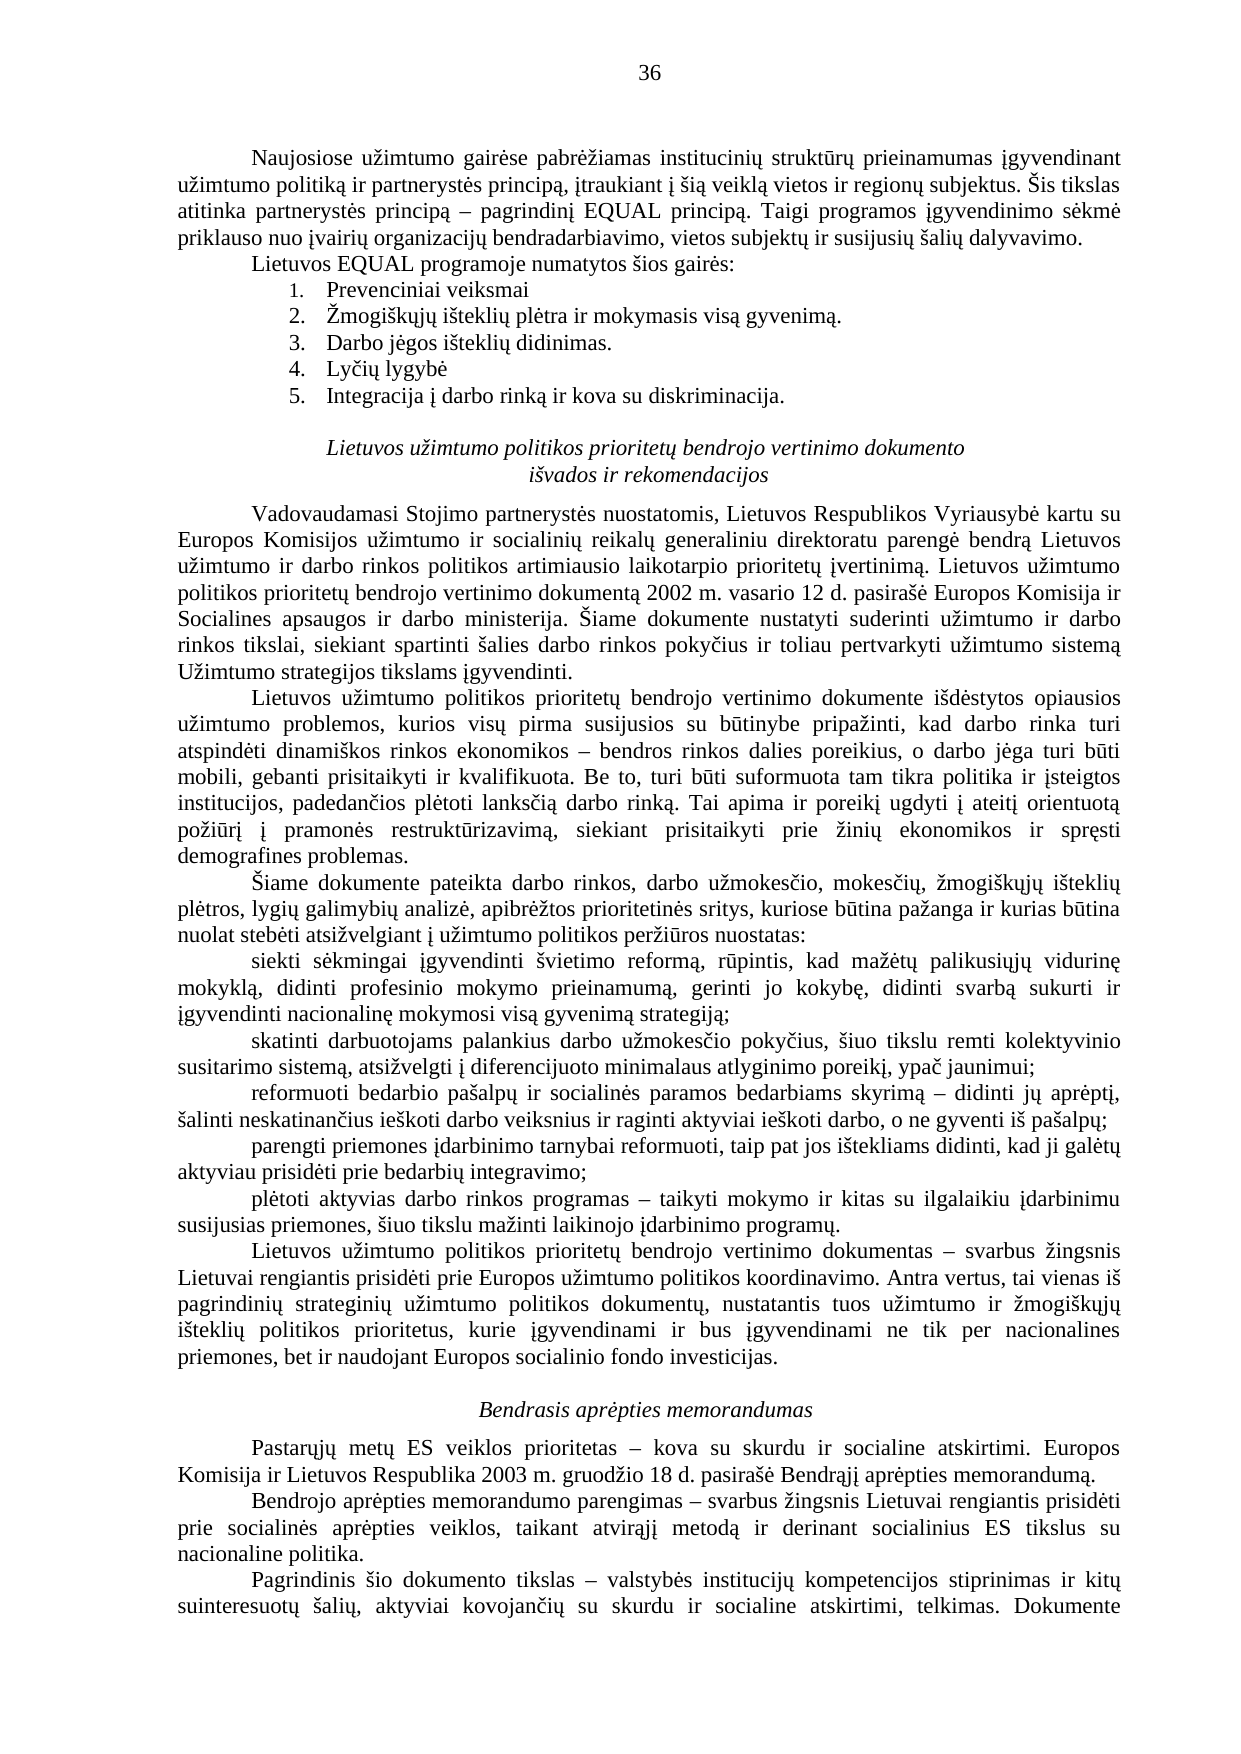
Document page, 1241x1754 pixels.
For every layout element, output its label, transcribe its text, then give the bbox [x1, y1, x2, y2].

text Naujosiose užimtumo gairėse pabrėžiamas institucinių struktūrų prieinamumas įgyvendinant užimtumo politiką ir partnerystės principą, įtraukiant į šią veiklą vietos ir regionų subjektus. Šis tikslas atitinka partnerystės principą – pagrindinį EQUAL principą. Taigi programos įgyvendinimo sėkmė priklauso nuo įvairių organizacijų bendradarbiavimo, vietos subjektų ir susijusių šalių dalyvavimo. [177, 144, 1122, 250]
text skatinti darbuotojams palankius darbo užmokesčio pokyčius, šiuo tikslu remti kolektyvinio susitarimo sistemą, atsižvelgti į diferencijuoto minimalaus atlyginimo poreikį, ypač jaunimui; [177, 1027, 1122, 1079]
text Lietuvos užimtumo politikos prioritetų bendrojo vertinimo dokumente išdėstytos opiausios užimtumo problemos, kurios visų pirma susijusios su būtinybe pripažinti, kad darbo rinka turi atspindėti dinamiškos rinkos ekonomikos – bendros rinkos dalies poreikius, o darbo jėga turi būti mobili, gebanti prisitaikyti ir kvalifikuota. Be to, turi būti suformuota tam tikra politika ir įsteigtos institucijos, padedančios plėtoti lanksčią darbo rinką. Tai apima ir poreikį ugdyti į ateitį orientuotą požiūrį į pramonės restruktūrizavimą, siekiant prisitaikyti prie žinių ekonomikos ir spręsti demografines problemas. [177, 684, 1122, 868]
list Prevenciniai veiksmai [215, 276, 1122, 303]
text Šiame dokumente pateikta darbo rinkos, darbo užmokesčio, mokesčių, žmogiškųjų išteklių plėtros, lygių galimybių analizė, apibrėžtos prioritetinės sritys, kuriose būtina pažanga ir kurias būtina nuolat stebėti atsižvelgiant į užimtumo politikos peržiūros nuostatas: [177, 868, 1122, 948]
list Darbo jėgos išteklių didinimas. [215, 329, 1122, 355]
list Lyčių lygybė [215, 355, 1122, 382]
text siekti sėkmingai įgyvendinti švietimo reformą, rūpintis, kad mažėtų palikusiųjų vidurinę mokyklą, didinti profesinio mokymo prieinamumą, gerinti jo kokybę, didinti svarbą sukurti ir įgyvendinti nacionalinę mokymosi visą gyvenimą strategiją; [177, 948, 1122, 1027]
text Lietuvos užimtumo politikos prioritetų bendrojo vertinimo dokumentas – svarbus žingsnis Lietuvai rengiantis prisidėti prie Europos užimtumo politikos koordinavimo. Antra vertus, tai vienas iš pagrindinių strateginių užimtumo politikos dokumentų, nustatantis tuos užimtumo ir žmogiškųjų išteklių politikos prioritetus, kurie įgyvendinami ir bus įgyvendinami ne tik per nacionalines priemones, bet ir naudojant Europos socialinio fondo investicijas. [177, 1237, 1122, 1369]
list Žmogiškųjų išteklių plėtra ir mokymasis visą gyvenimą. [215, 303, 1122, 329]
text reformuoti bedarbio pašalpų ir socialinės paramos bedarbiams skyrimą – didinti jų aprėptį, šalinti neskatinančius ieškoti darbo veiksnius ir raginti aktyviai ieškoti darbo, o ne gyventi iš pašalpų; [177, 1079, 1122, 1132]
text Bendrasis aprėpties memorandumas [177, 1396, 1122, 1422]
text Pastarųjų metų ES veiklos prioritetas – kova su skurdu ir socialine atskirtimi. Europos Komisija ir Lietuvos Respublika 2003 m. gruodžio 18 d. pasirašė Bendrąjį aprėpties memorandumą. [177, 1434, 1122, 1487]
text Bendrojo aprėpties memorandumo parengimas – svarbus žingsnis Lietuvai rengiantis prisidėti prie socialinės aprėpties veiklos, taikant atvirąjį metodą ir derinant socialinius ES tikslus su nacionaline politika. [177, 1487, 1122, 1566]
text Pagrindinis šio dokumento tikslas – valstybės institucijų kompetencijos stiprinimas ir kitų suinteresuotų šalių, aktyviai kovojančių su skurdu ir socialine atskirtimi, telkimas. Dokumente [177, 1566, 1122, 1619]
text parengti priemones įdarbinimo tarnybai reformuoti, taip pat jos ištekliams didinti, kad ji galėtų aktyviau prisidėti prie bedarbių integravimo; [177, 1132, 1122, 1185]
text Lietuvos užimtumo politikos prioritetų bendrojo vertinimo dokumento išvados ir rekomendacijos [177, 434, 1122, 487]
list Integracija į darbo rinką ir kova su diskriminacija. [215, 382, 1122, 408]
text Lietuvos EQUAL programoje numatytos šios gairės: [177, 250, 1122, 276]
text plėtoti aktyvias darbo rinkos programas – taikyti mokymo ir kitas su ilgalaikiu įdarbinimu susijusias priemones, šiuo tikslu mažinti laikinojo įdarbinimo programų. [177, 1185, 1122, 1237]
text Vadovaudamasi Stojimo partnerystės nuostatomis, Lietuvos Respublikos Vyriausybė kartu su Europos Komisijos užimtumo ir socialinių reikalų generaliniu direktoratu parengė bendrą Lietuvos užimtumo ir darbo rinkos politikos artimiausio laikotarpio prioritetų įvertinimą. Lietuvos užimtumo politikos prioritetų bendrojo vertinimo dokumentą 2002 m. vasario 12 d. pasirašė Europos Komisija ir Socialines apsaugos ir darbo ministerija. Šiame dokumente nustatyti suderinti užimtumo ir darbo rinkos tikslai, siekiant spartinti šalies darbo rinkos pokyčius ir toliau pertvarkyti užimtumo sistemą Užimtumo strategijos tikslams įgyvendinti. [177, 499, 1122, 684]
